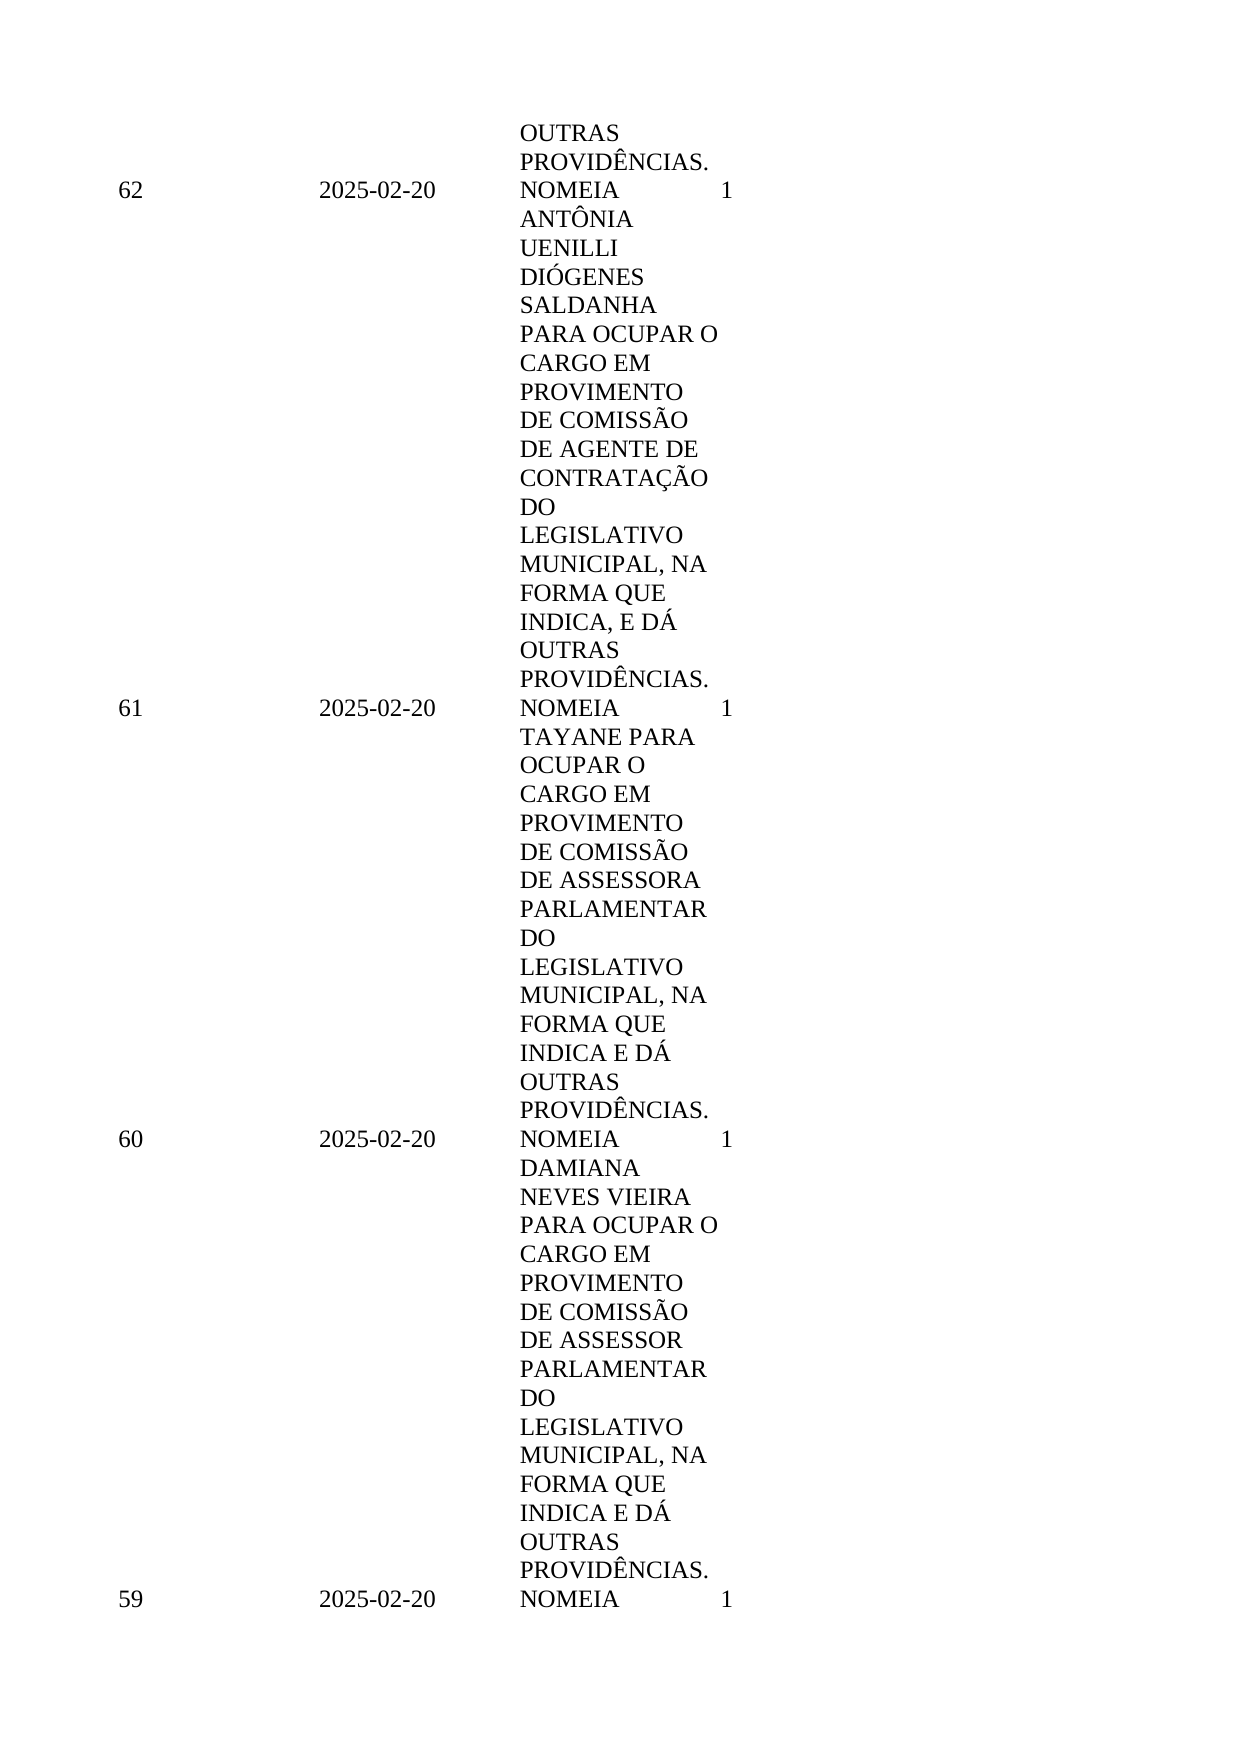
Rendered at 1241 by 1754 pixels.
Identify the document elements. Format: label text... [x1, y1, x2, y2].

table_cell NOMEIA [520, 1584, 720, 1613]
table_cell 1 [720, 1584, 921, 1613]
table_cell 1 [720, 693, 921, 1124]
table_cell [921, 693, 1122, 1124]
table_cell 1 [720, 176, 921, 693]
table_cell NOMEIA TAYANE PARA OCUPAR O CARGO EM PROVIMENTO DE COMISSÃO DE ASSESSORA PARLAMENTAR DO LEGISLATIVO MUNICIPAL, NA FORMA QUE INDICA E DÁ OUTRAS PROVIDÊNCIAS. [520, 693, 720, 1124]
table_cell [720, 118, 921, 176]
table_cell [118, 118, 319, 176]
table_cell 59 [118, 1584, 319, 1613]
table_cell OUTRAS PROVIDÊNCIAS. [520, 118, 720, 176]
table_cell 2025-02-20 [319, 176, 519, 693]
table_cell 60 [118, 1124, 319, 1584]
table_cell 2025-02-20 [319, 1584, 519, 1613]
table_cell 2025-02-20 [319, 693, 519, 1124]
table_cell 1 [720, 1124, 921, 1584]
table_cell [319, 118, 519, 176]
table_cell NOMEIA ANTÔNIA UENILLI DIÓGENES SALDANHA PARA OCUPAR O CARGO EM PROVIMENTO DE COMISSÃO DE AGENTE DE CONTRATAÇÃO DO LEGISLATIVO MUNICIPAL, NA FORMA QUE INDICA, E DÁ OUTRAS PROVIDÊNCIAS. [520, 176, 720, 693]
table_cell 2025-02-20 [319, 1124, 519, 1584]
table_cell [921, 1584, 1122, 1613]
table_cell 61 [118, 693, 319, 1124]
table_cell [921, 1124, 1122, 1584]
table_cell [921, 176, 1122, 693]
table_cell 62 [118, 176, 319, 693]
table_cell [921, 118, 1122, 176]
table_cell NOMEIA DAMIANA NEVES VIEIRA PARA OCUPAR O CARGO EM PROVIMENTO DE COMISSÃO DE ASSESSOR PARLAMENTAR DO LEGISLATIVO MUNICIPAL, NA FORMA QUE INDICA E DÁ OUTRAS PROVIDÊNCIAS. [520, 1124, 720, 1584]
